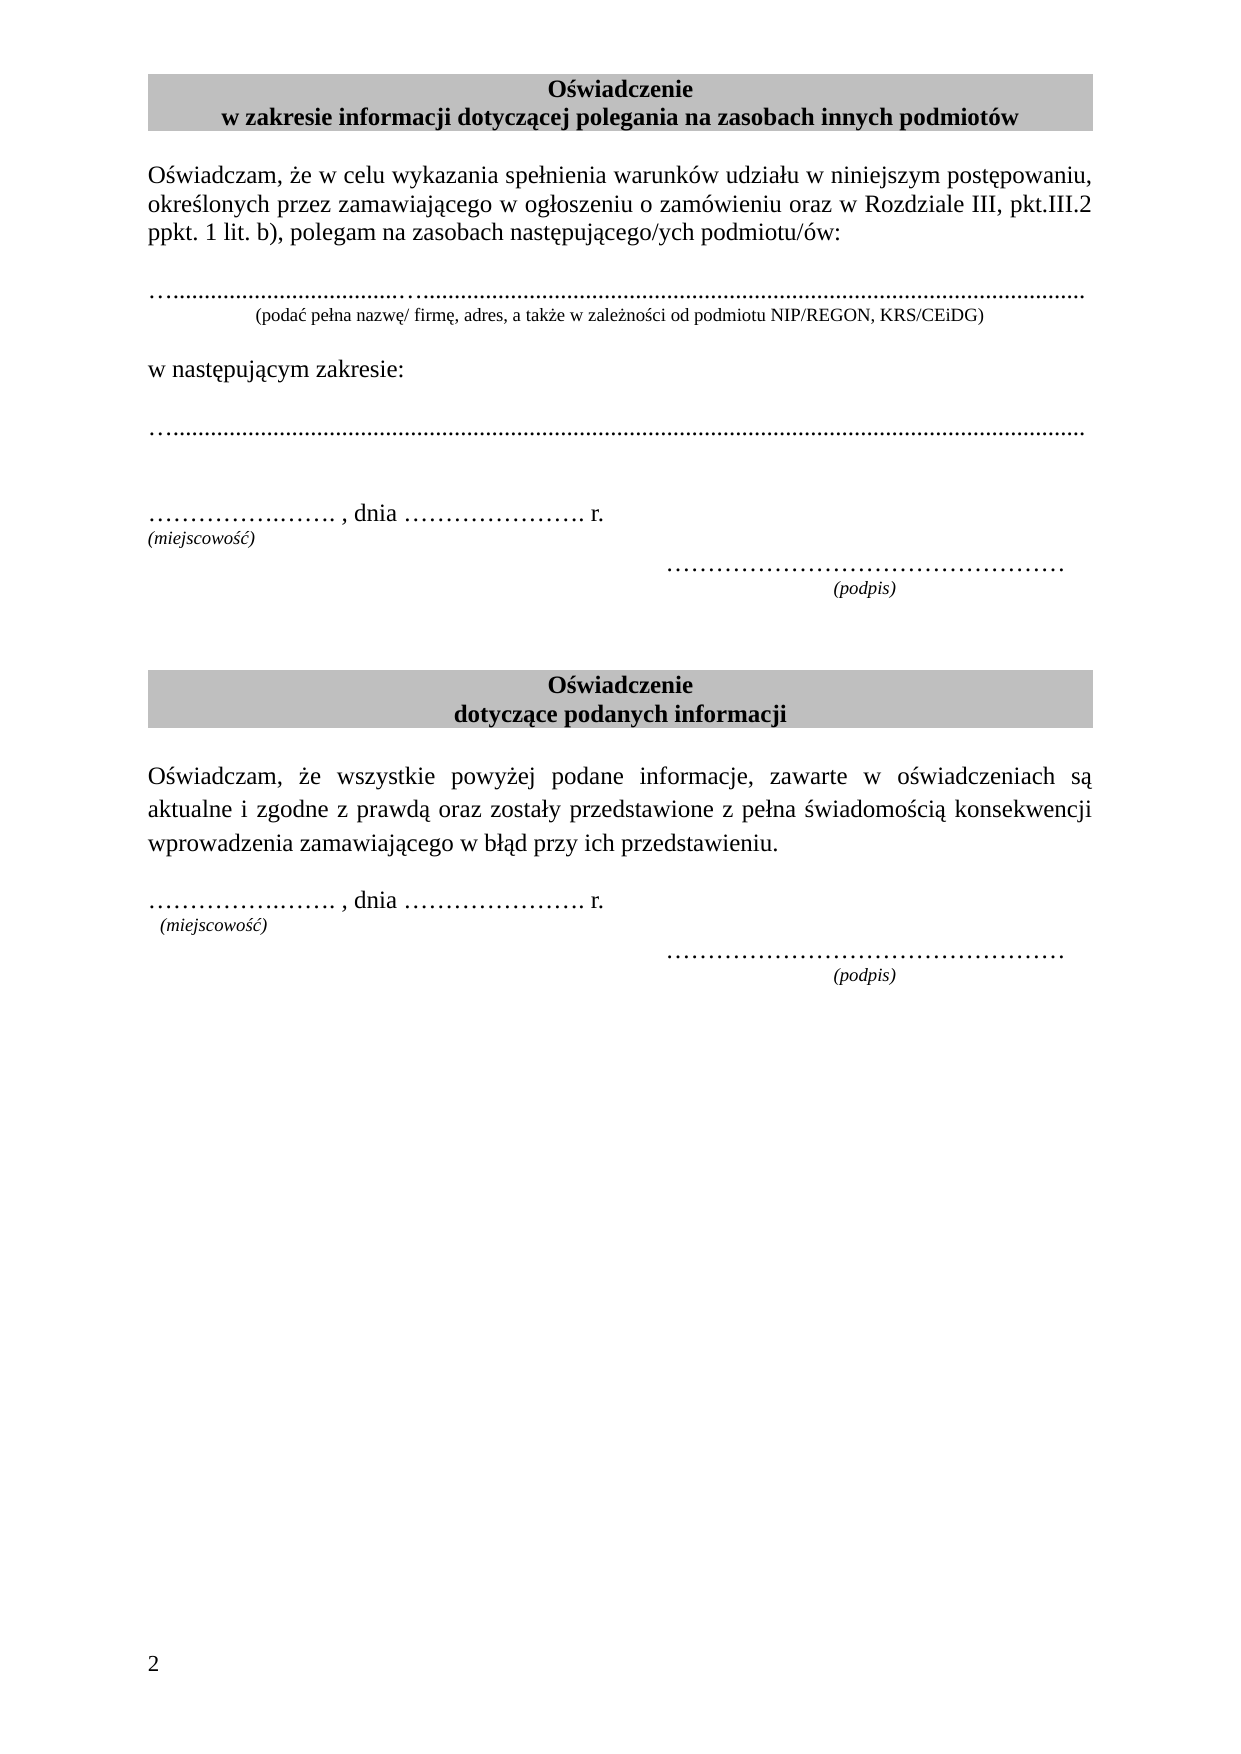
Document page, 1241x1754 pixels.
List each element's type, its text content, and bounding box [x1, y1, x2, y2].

text Oświadczenie [148, 670, 1093, 699]
text (miejscowość) [148, 527, 1093, 548]
text Oświadczenie [148, 74, 1093, 102]
text …………….……. , dnia …………………. r. [148, 498, 1093, 527]
text …....................................….......................................................................................................... [148, 275, 1093, 304]
text ………………………………………… [148, 936, 1093, 964]
text w następującym zakresie: [148, 354, 1093, 383]
text Oświadczam, że wszystkie powyżej podane informacje, zawarte w oświadczeniach są aktualne i zgodne z prawdą oraz zostały przedstawione z pełna świadomością konsekwencji wprowadzenia zamawiającego w błąd przy ich przedstawieniu. [148, 757, 1093, 857]
text (podpis) [148, 964, 1093, 986]
text ….................................................................................................................................................. [148, 412, 1093, 440]
text dotyczące podanych informacji [148, 699, 1093, 728]
text (podać pełna nazwę/ firmę, adres, a także w zależności od podmiotu NIP/REGON, KRS/CEiDG) [148, 304, 1093, 325]
text …………….……. , dnia …………………. r. [148, 885, 1093, 914]
text (miejscowość) [148, 914, 1093, 936]
text ………………………………………… [148, 548, 1093, 577]
text w zakresie informacji dotyczącej polegania na zasobach innych podmiotów [148, 102, 1093, 131]
text Oświadczam, że w celu wykazania spełnienia warunków udziału w niniejszym postępowaniu, określonych przez zamawiającego w ogłoszeniu o zamówieniu oraz w Rozdziale III, pkt.III.2 ppkt. 1 lit. b), polegam na zasobach następującego/ych podmiotu/ów: [148, 160, 1093, 246]
text (podpis) [148, 577, 1093, 598]
